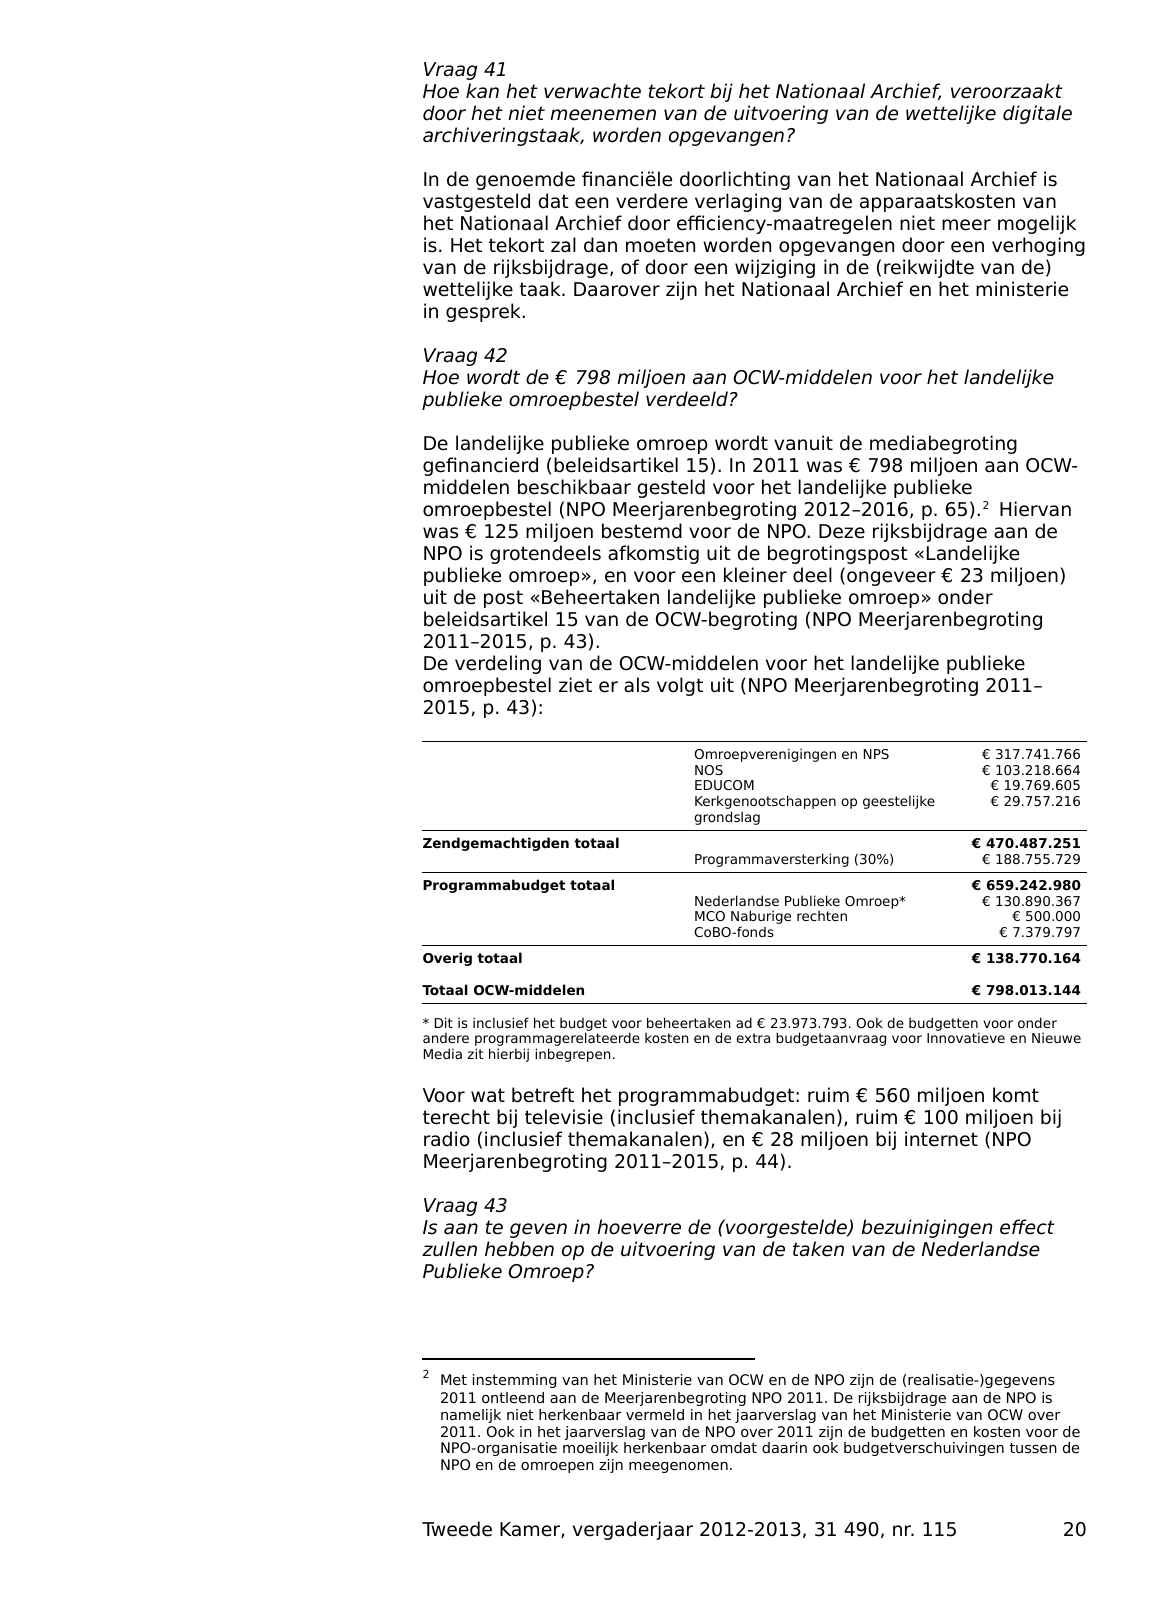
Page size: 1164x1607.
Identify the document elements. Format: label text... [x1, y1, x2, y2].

text Vraag 41 [422, 59, 1087, 81]
text De verdeling van de OCW-middelen voor het landelijke publieke omroepbestel ziet er als volgt uit (NPO Meerjarenbegroting 2011–2015, p. 43): [422, 653, 1087, 719]
table_cell CoBO-fonds [688, 925, 954, 945]
text Vraag 43 [422, 1195, 1087, 1217]
table_cell Overig totaal [422, 946, 688, 967]
table_cell * Dit is inclusief het budget voor beheertaken ad € 23.973.793. Ook de budgetten voor onder andere programmagerelateerde kosten en de extra budgetaanvraag voor Innovatieve en Nieuwe Media zit hierbij inbegrepen. [422, 1004, 1087, 1063]
table_cell [422, 851, 688, 872]
table_cell € 470.487.251 [954, 831, 1087, 851]
table_cell [688, 946, 954, 967]
table_cell MCO Naburige rechten [688, 909, 954, 925]
table_cell € 500.000 [954, 909, 1087, 925]
table_cell € 798.013.144 [954, 983, 1087, 1003]
text De landelijke publieke omroep wordt vanuit de mediabegroting gefinancierd (beleidsartikel 15). In 2011 was € 798 miljoen aan OCW-middelen beschikbaar gesteld voor het landelijke publieke omroepbestel (NPO Meerjarenbegroting 2012–2016, p. 65). Hiervan was € 125 miljoen bestemd voor de NPO. Deze rijksbijdrage aan de NPO is grotendeels afkomstig uit de begrotingspost «Landelijke publieke omroep», en voor een kleiner deel (ongeveer € 23 miljoen) uit de post «Beheertaken landelijke publieke omroep» onder beleidsartikel 15 van de OCW-begroting (NPO Meerjarenbegroting 2011–2015, p. 43). [422, 433, 1087, 653]
table_cell € 659.242.980 [954, 873, 1087, 893]
text Hoe kan het verwachte tekort bij het Nationaal Archief, veroorzaakt door het niet meenemen van de uitvoering van de wettelijke digitale archiveringstaak, worden opgevangen? [422, 81, 1087, 147]
table_cell Programmabudget totaal [422, 873, 688, 893]
table_cell € 7.379.797 [954, 925, 1087, 945]
table_cell Programmaversterking (30%) [688, 851, 954, 872]
table_cell [422, 794, 688, 830]
table_cell € 29.757.216 [954, 794, 1087, 830]
table_cell € 138.770.164 [954, 946, 1087, 967]
table_cell Zendgemachtigden totaal [422, 831, 688, 851]
table_cell EDUCOM [688, 778, 954, 794]
table_cell € 19.769.605 [954, 778, 1087, 794]
table_cell € 188.755.729 [954, 851, 1087, 872]
table_cell [422, 909, 688, 925]
table_cell [688, 831, 954, 851]
table_header [422, 742, 688, 762]
text Vraag 42 [422, 345, 1087, 367]
table_cell [422, 893, 688, 909]
table_cell [688, 967, 954, 982]
table_cell Totaal OCW-middelen [422, 983, 688, 1003]
table_cell [688, 983, 954, 1003]
table_cell € 130.890.367 [954, 893, 1087, 909]
table_cell [422, 967, 688, 982]
table_header Omroepverenigingen en NPS [688, 742, 954, 762]
table_cell [954, 967, 1087, 982]
text Is aan te geven in hoeverre de (voorgestelde) bezuinigingen effect zullen hebben op de uitvoering van de taken van de Nederlandse Publieke Omroep? [422, 1217, 1087, 1283]
table_cell Nederlandse Publieke Omroep* [688, 893, 954, 909]
table_cell NOS [688, 763, 954, 778]
table_cell [422, 925, 688, 945]
text Hoe wordt de € 798 miljoen aan OCW-middelen voor het landelijke publieke omroepbestel verdeeld? [422, 367, 1087, 411]
text Met instemming van het Ministerie van OCW en de NPO zijn de (realisatie-)gegevens 2011 ontleend aan de Meerjarenbegroting NPO 2011. De rijksbijdrage aan de NPO is namelijk niet herkenbaar vermeld in het jaarverslag van het Ministerie van OCW over 2011. Ook in het jaarverslag van de NPO over 2011 zijn de budgetten en kosten voor de NPO-organisatie moeilijk herkenbaar omdat daarin ook budgetverschuivingen tussen de NPO en de omroepen zijn meegenomen. [422, 1368, 1087, 1474]
text In de genoemde financiële doorlichting van het Nationaal Archief is vastgesteld dat een verdere verlaging van de apparaatskosten van het Nationaal Archief door efficiency-maatregelen niet meer mogelijk is. Het tekort zal dan moeten worden opgevangen door een verhoging van de rijksbijdrage, of door een wijziging in de (reikwijdte van de) wettelijke taak. Daarover zijn het Nationaal Archief en het ministerie in gesprek. [422, 169, 1087, 323]
table_cell [422, 778, 688, 794]
table_cell Kerkgenootschappen op geestelijke grondslag [688, 794, 954, 830]
table_cell [422, 763, 688, 778]
text Voor wat betreft het programmabudget: ruim € 560 miljoen komt terecht bij televisie (inclusief themakanalen), ruim € 100 miljoen bij radio (inclusief themakanalen), en € 28 miljoen bij internet (NPO Meerjarenbegroting 2011–2015, p. 44). [422, 1085, 1087, 1173]
table_cell € 103.218.664 [954, 763, 1087, 778]
table_cell [688, 873, 954, 893]
table_header € 317.741.766 [954, 742, 1087, 762]
